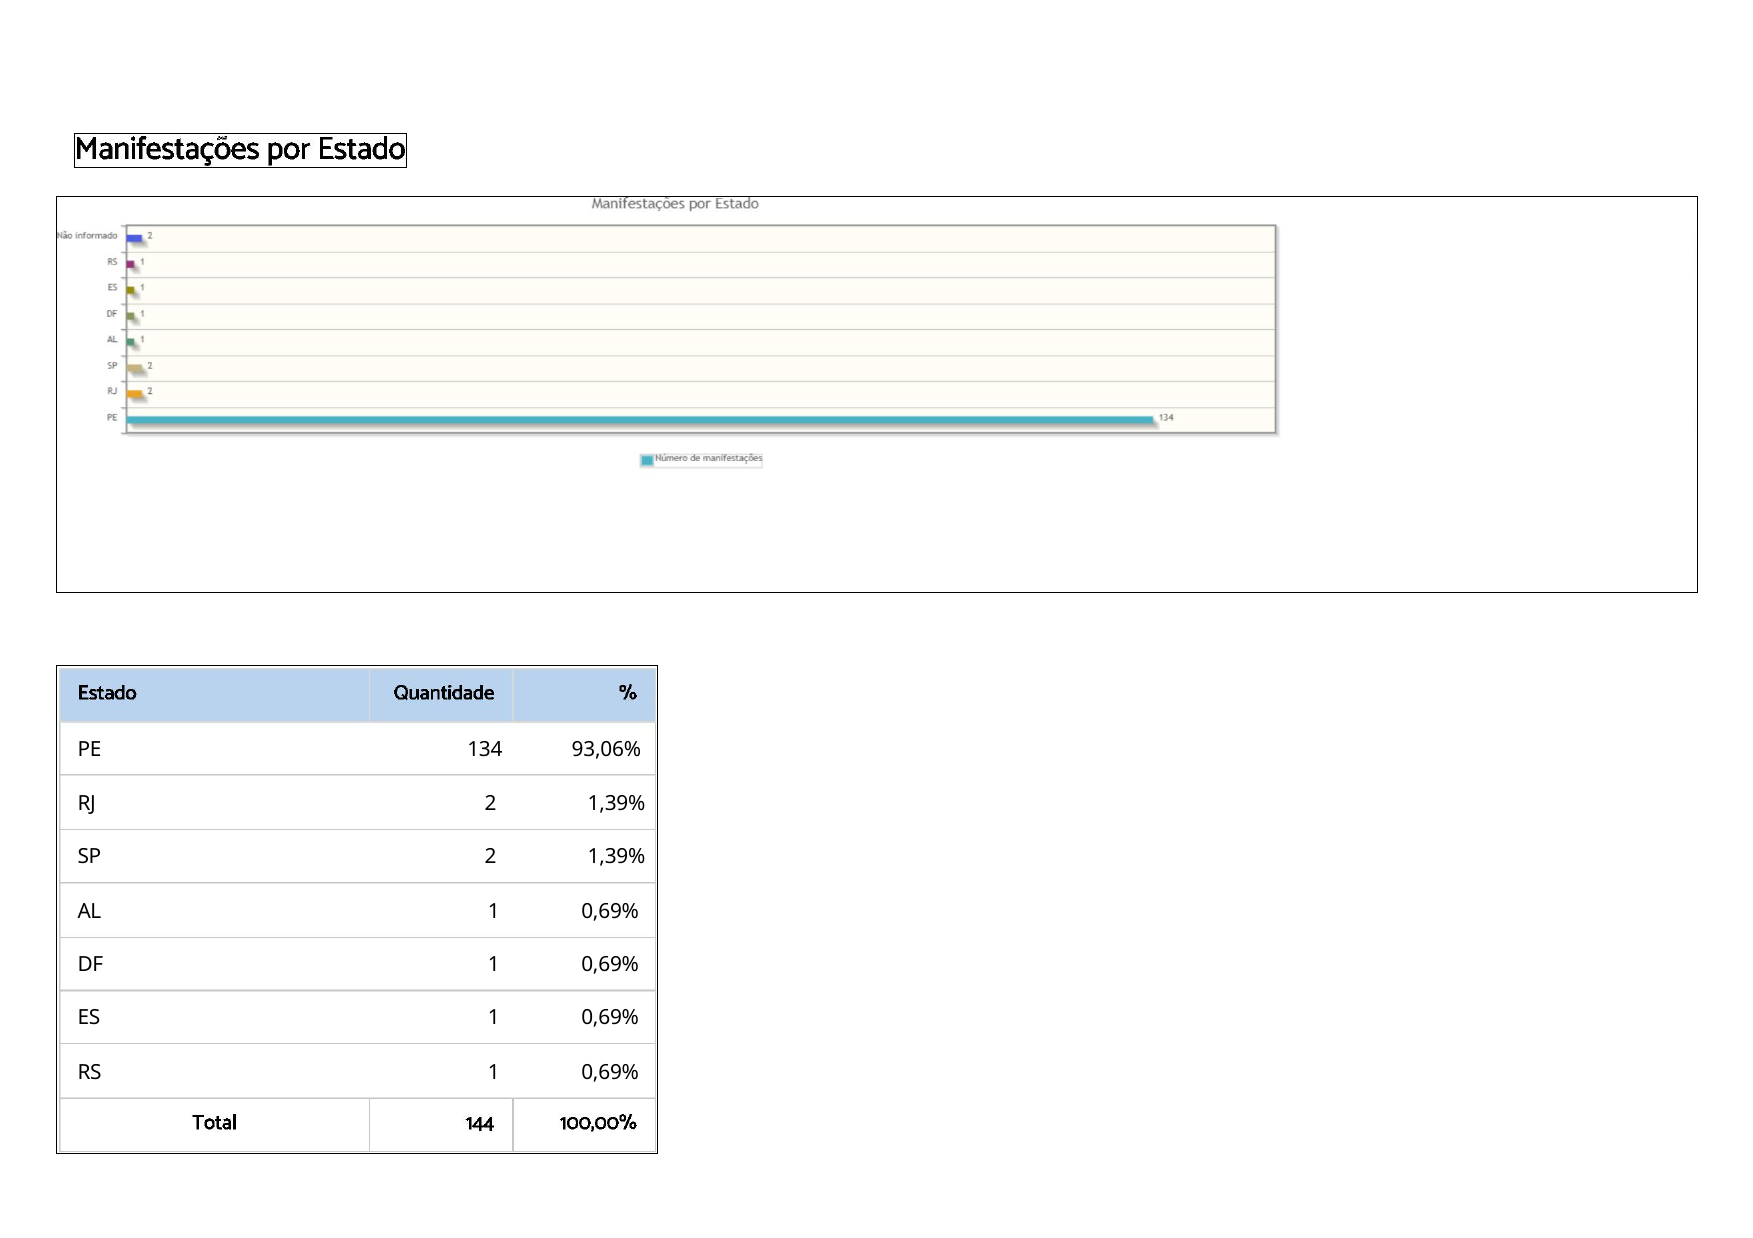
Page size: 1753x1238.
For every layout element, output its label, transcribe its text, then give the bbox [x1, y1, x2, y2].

text PE [77, 729, 161, 763]
text 2 [484, 784, 519, 817]
text 0,69% [581, 892, 661, 925]
text 2 [484, 837, 519, 870]
text 1,39% [587, 837, 661, 870]
text 0,69% [581, 1053, 661, 1086]
text 134 [467, 729, 519, 763]
text 93,06% [571, 729, 661, 763]
text 1 [488, 945, 519, 978]
text SP [77, 837, 124, 870]
text 0,69% [581, 998, 661, 1031]
picture [57, 197, 1697, 592]
text AL [77, 892, 125, 925]
text DF [77, 945, 126, 978]
text 0,69% [581, 945, 661, 978]
text 1 [488, 892, 519, 925]
picture [75, 134, 406, 167]
picture [57, 666, 657, 1153]
text 1 [488, 1053, 519, 1086]
text RS [77, 1053, 125, 1086]
text 1,39% [587, 784, 661, 817]
text 1 [488, 998, 519, 1031]
text ES [77, 998, 124, 1031]
text RJ [77, 784, 120, 817]
